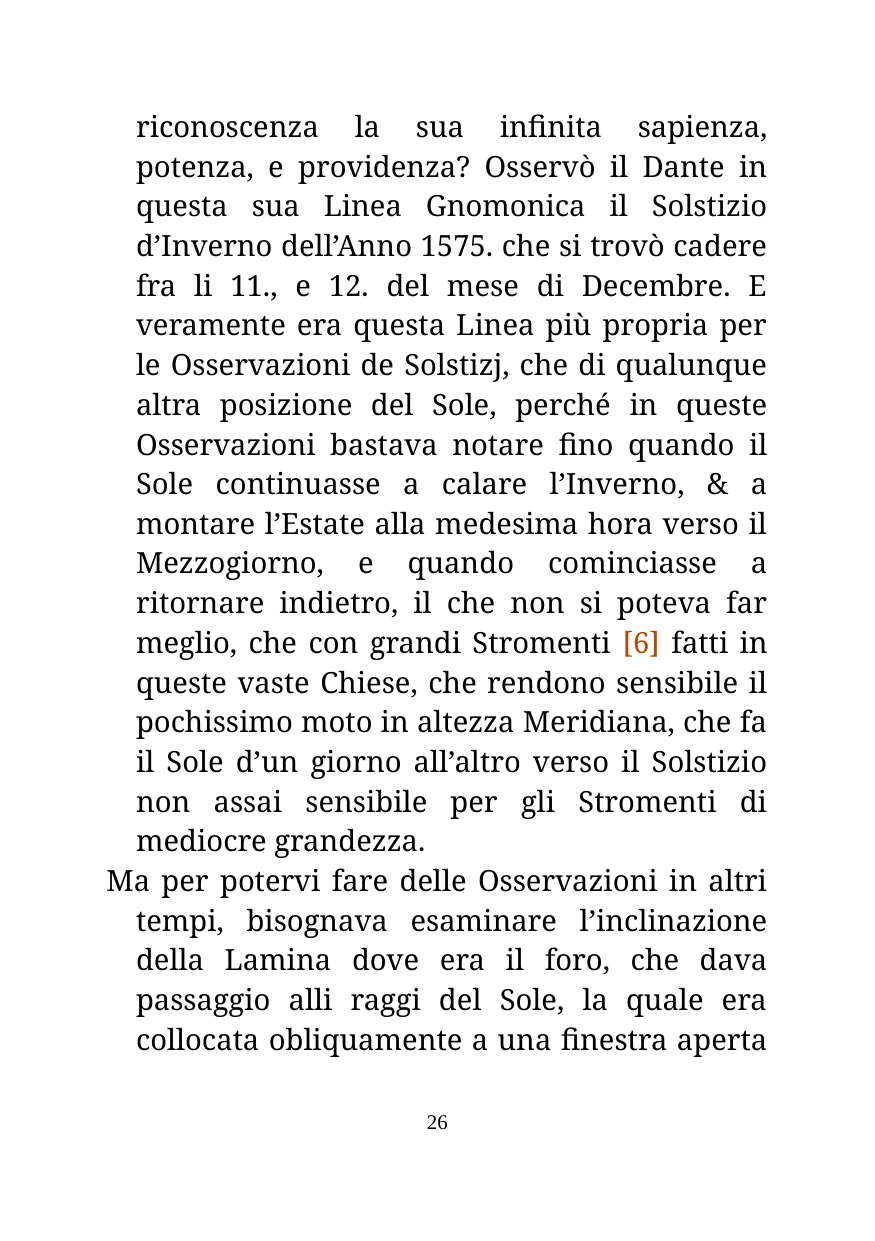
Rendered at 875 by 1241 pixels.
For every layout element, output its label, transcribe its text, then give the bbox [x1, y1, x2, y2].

text Ma per potervi fare delle Osservazioni in altri tempi, bisognava esaminare l’inclinazione della Lamina dove era il foro, che dava passaggio alli raggi del Sole, la quale era collocata obliquamente a una finestra aperta [106, 860, 768, 1059]
text riconoscenza la sua infinita sapienza, potenza, e providenza? Osservò il Dante in questa sua Linea Gnomonica il Solstizio d’Inverno dell’Anno 1575. che si trovò cadere fra li 11., e 12. del mese di Decembre. E veramente era questa Linea più propria per le Osservazioni de Solstizj, che di qualunque altra posizione del Sole, perché in queste Osservazioni bastava notare fino quando il Sole continuasse a calare l’Inverno, & a montare l’Estate alla medesima hora verso il Mezzogiorno, e quando cominciasse a ritornare indietro, il che non si poteva far meglio, che con grandi Stromenti [6] fatti in queste vaste Chiese, che rendono sensibile il pochissimo moto in altezza Meridiana, che fa il Sole d’un giorno all’altro verso il Solstizio non assai sensibile per gli Stromenti di mediocre grandezza. [106, 106, 768, 860]
